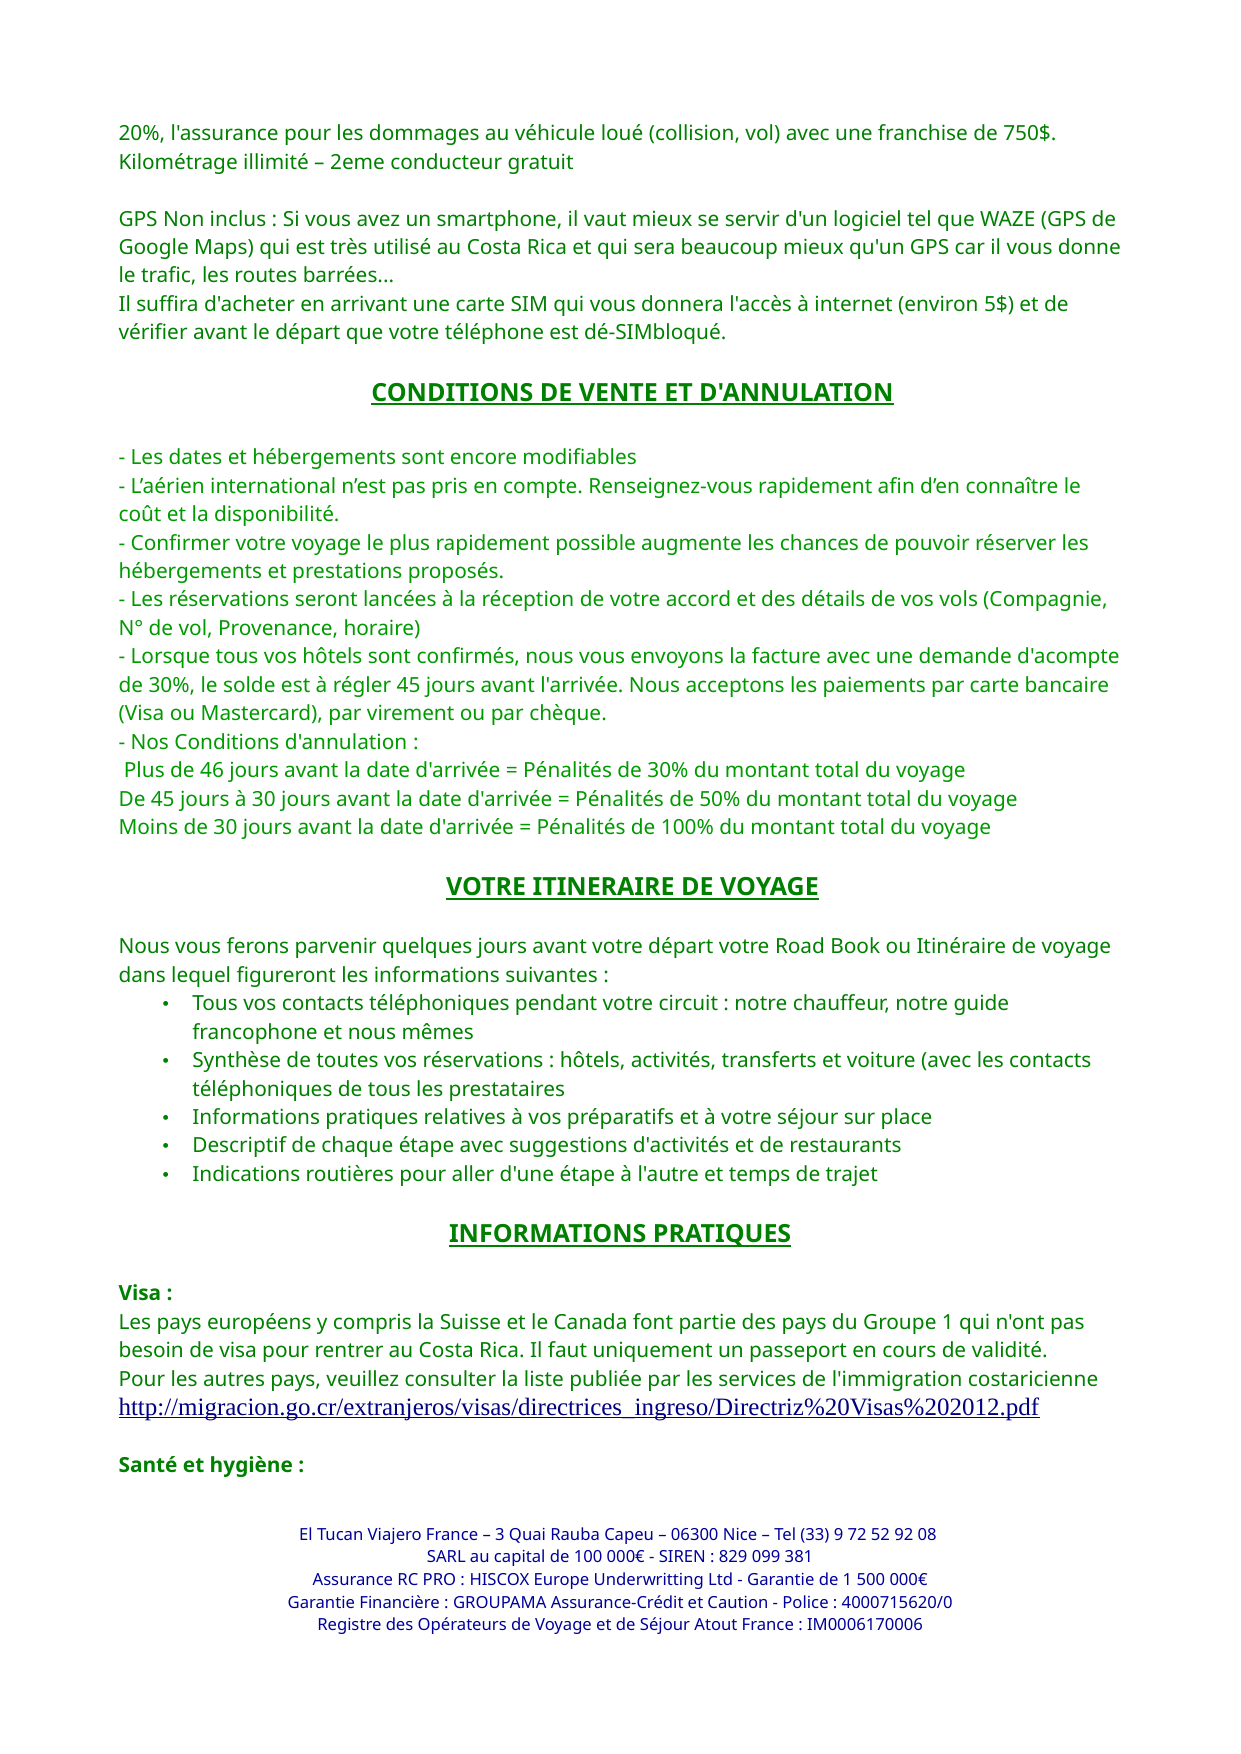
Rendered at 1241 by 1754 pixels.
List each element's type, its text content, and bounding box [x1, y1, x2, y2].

text INFORMATIONS PRATIQUES [118, 1216, 1122, 1250]
text - Les dates et hébergements sont encore modifiables [118, 442, 1122, 471]
text - Confirmer votre voyage le plus rapidement possible augmente les chances de pouvoir réserver les hébergements et prestations proposés. [118, 528, 1122, 584]
text - Lorsque tous vos hôtels sont confirmés, nous vous envoyons la facture avec une demande d'acompte de 30%, le solde est à régler 45 jours avant l'arrivée. Nous acceptons les paiements par carte bancaire (Visa ou Mastercard), par virement ou par chèque. [118, 641, 1122, 727]
text Kilométrage illimité – 2eme conducteur gratuit [118, 147, 1122, 175]
text Les pays européens y compris la Suisse et le Canada font partie des pays du Groupe 1 qui n'ont pas besoin de visa pour rentrer au Costa Rica. Il faut uniquement un passeport en cours de validité. [118, 1307, 1122, 1364]
list Synthèse de toutes vos réservations : hôtels, activités, transferts et voiture (avec les contacts téléphoniques de tous les prestataires [162, 1045, 1122, 1102]
text Plus de 46 jours avant la date d'arrivée = Pénalités de 30% du montant total du voyage De 45 jours à 30 jours avant la date d'arrivée = Pénalités de 50% du montant total du voyage Moins de 30 jours avant la date d'arrivée = Pénalités de 100% du montant total du voyage [118, 755, 1122, 841]
text VOTRE ITINERAIRE DE VOYAGE [118, 869, 1146, 903]
text GPS Non inclus : Si vous avez un smartphone, il vaut mieux se servir d'un logiciel tel que WAZE (GPS de Google Maps) qui est très utilisé au Costa Rica et qui sera beaucoup mieux qu'un GPS car il vous donne le trafic, les routes barrées... Il suffira d'acheter en arrivant une carte SIM qui vous donnera l'accès à internet (environ 5$) et de vérifier avant le départ que votre téléphone est dé-SIMbloqué. [118, 204, 1122, 346]
text Santé et hygiène : [118, 1450, 1122, 1478]
text - Nos Conditions d'annulation : [118, 727, 1122, 755]
list Informations pratiques relatives à vos préparatifs et à votre séjour sur place [162, 1102, 1122, 1131]
text CONDITIONS DE VENTE ET D'ANNULATION [118, 374, 1146, 408]
text 20%, l'assurance pour les dommages au véhicule loué (collision, vol) avec une franchise de 750$. [118, 118, 1122, 147]
list Indications routières pour aller d'une étape à l'autre et temps de trajet [162, 1159, 1122, 1187]
text http://migracion.go.cr/extranjeros/visas/directrices_ingreso/Directriz%20Visas%202012.pdf [118, 1392, 1122, 1422]
text - L’aérien international n’est pas pris en compte. Renseignez-vous rapidement afin d’en connaître le coût et la disponibilité. [118, 471, 1122, 528]
text - Les réservations seront lancées à la réception de votre accord et des détails de vos vols (Compagnie, N° de vol, Provenance, horaire) [118, 584, 1122, 641]
list Tous vos contacts téléphoniques pendant votre circuit : notre chauffeur, notre guide francophone et nous mêmes [162, 988, 1122, 1045]
text Visa : [118, 1278, 1122, 1307]
text Nous vous ferons parvenir quelques jours avant votre départ votre Road Book ou Itinéraire de voyage dans lequel figureront les informations suivantes : [118, 931, 1146, 988]
text Pour les autres pays, veuillez consulter la liste publiée par les services de l'immigration costaricienne [118, 1364, 1122, 1392]
list Descriptif de chaque étape avec suggestions d'activités et de restaurants [162, 1131, 1122, 1159]
